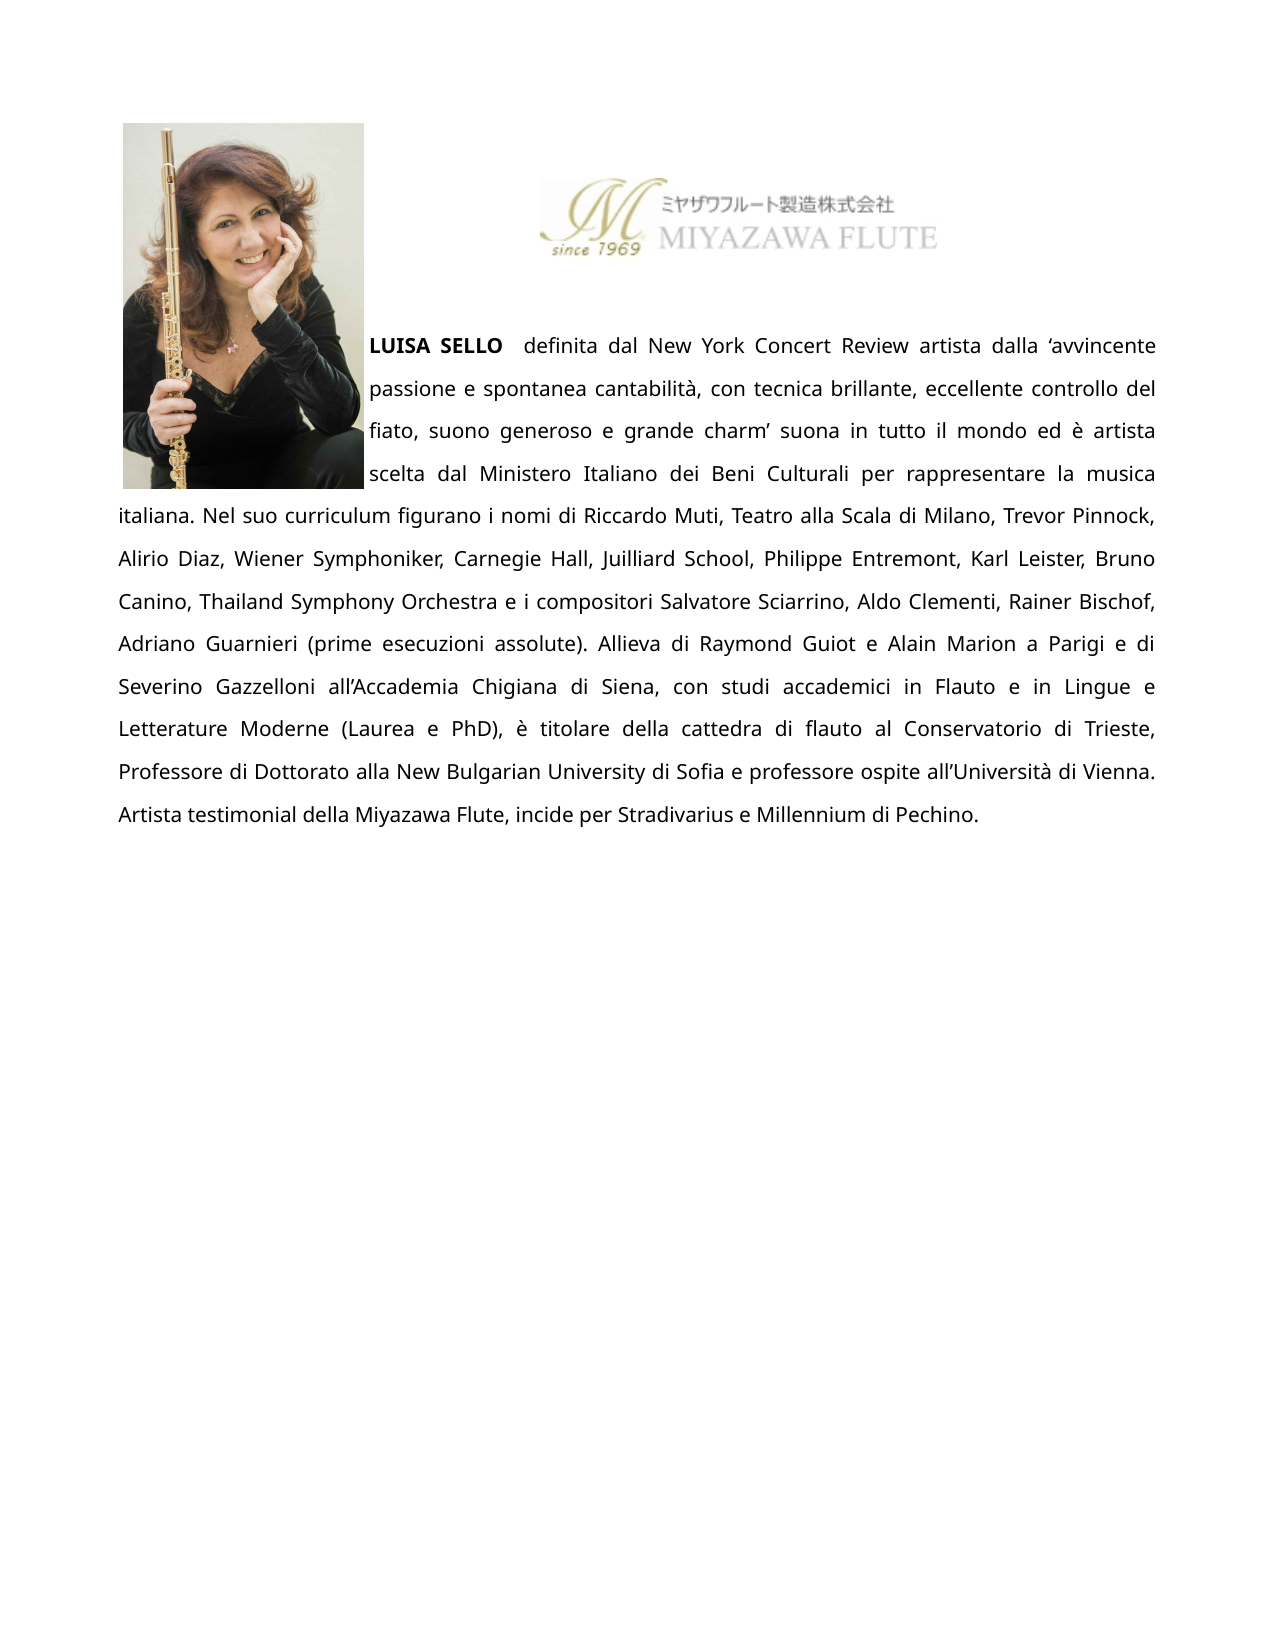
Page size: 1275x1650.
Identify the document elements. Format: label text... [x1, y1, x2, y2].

picture [539, 178, 947, 257]
picture [123, 123, 364, 489]
text LUISA SELLO definita dal New York Concert Review artista dalla ‘avvincente passione e spontanea cantabilità, con tecnica brillante, eccellente controllo del fiato, suono generoso e grande charm’ suona in tutto il mondo ed è artista scelta dal Ministero Italiano dei Beni Culturali per rappresentare la musica italiana. Nel suo curriculum figurano i nomi di Riccardo Muti, Teatro alla Scala di Milano, Trevor Pinnock, Alirio Diaz, Wiener Symphoniker, Carnegie Hall, Juilliard School, Philippe Entremont, Karl Leister, Bruno Canino, Thailand Symphony Orchestra e i compositori Salvatore Sciarrino, Aldo Clementi, Rainer Bischof, Adriano Guarnieri (prime esecuzioni assolute). Allieva di Raymond Guiot e Alain Marion a Parigi e di Severino Gazzelloni all’Accademia Chigiana di Siena, con studi accademici in Flauto e in Lingue e Letterature Moderne (Laurea e PhD), è titolare della cattedra di flauto al Conservatorio di Trieste, Professore di Dottorato alla New Bulgarian University di Sofia e professore ospite all’Università di Vienna. Artista testimonial della Miyazawa Flute, incide per Stradivarius e Millennium di Pechino. [118, 331, 1157, 828]
